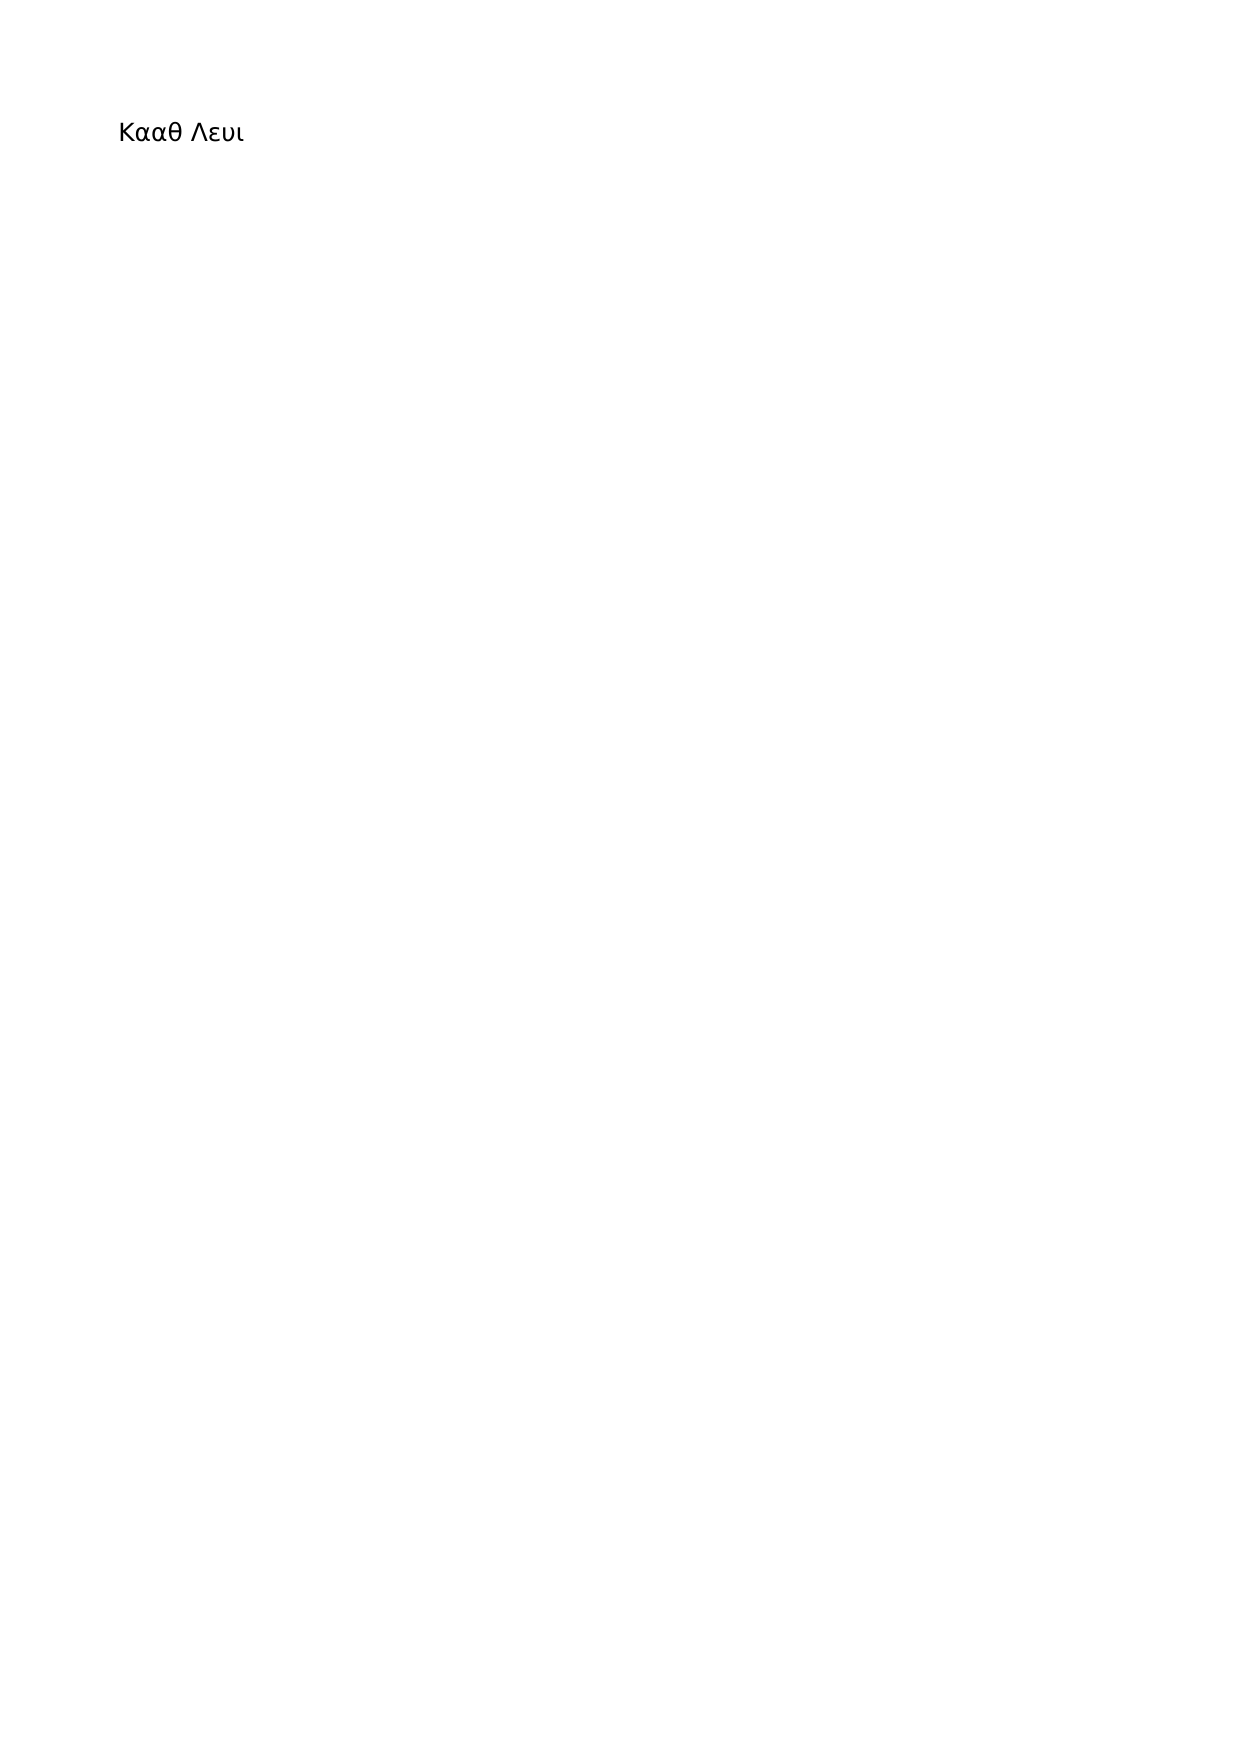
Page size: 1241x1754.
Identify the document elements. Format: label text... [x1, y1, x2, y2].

text Κααθ Λευι [118, 118, 1122, 147]
